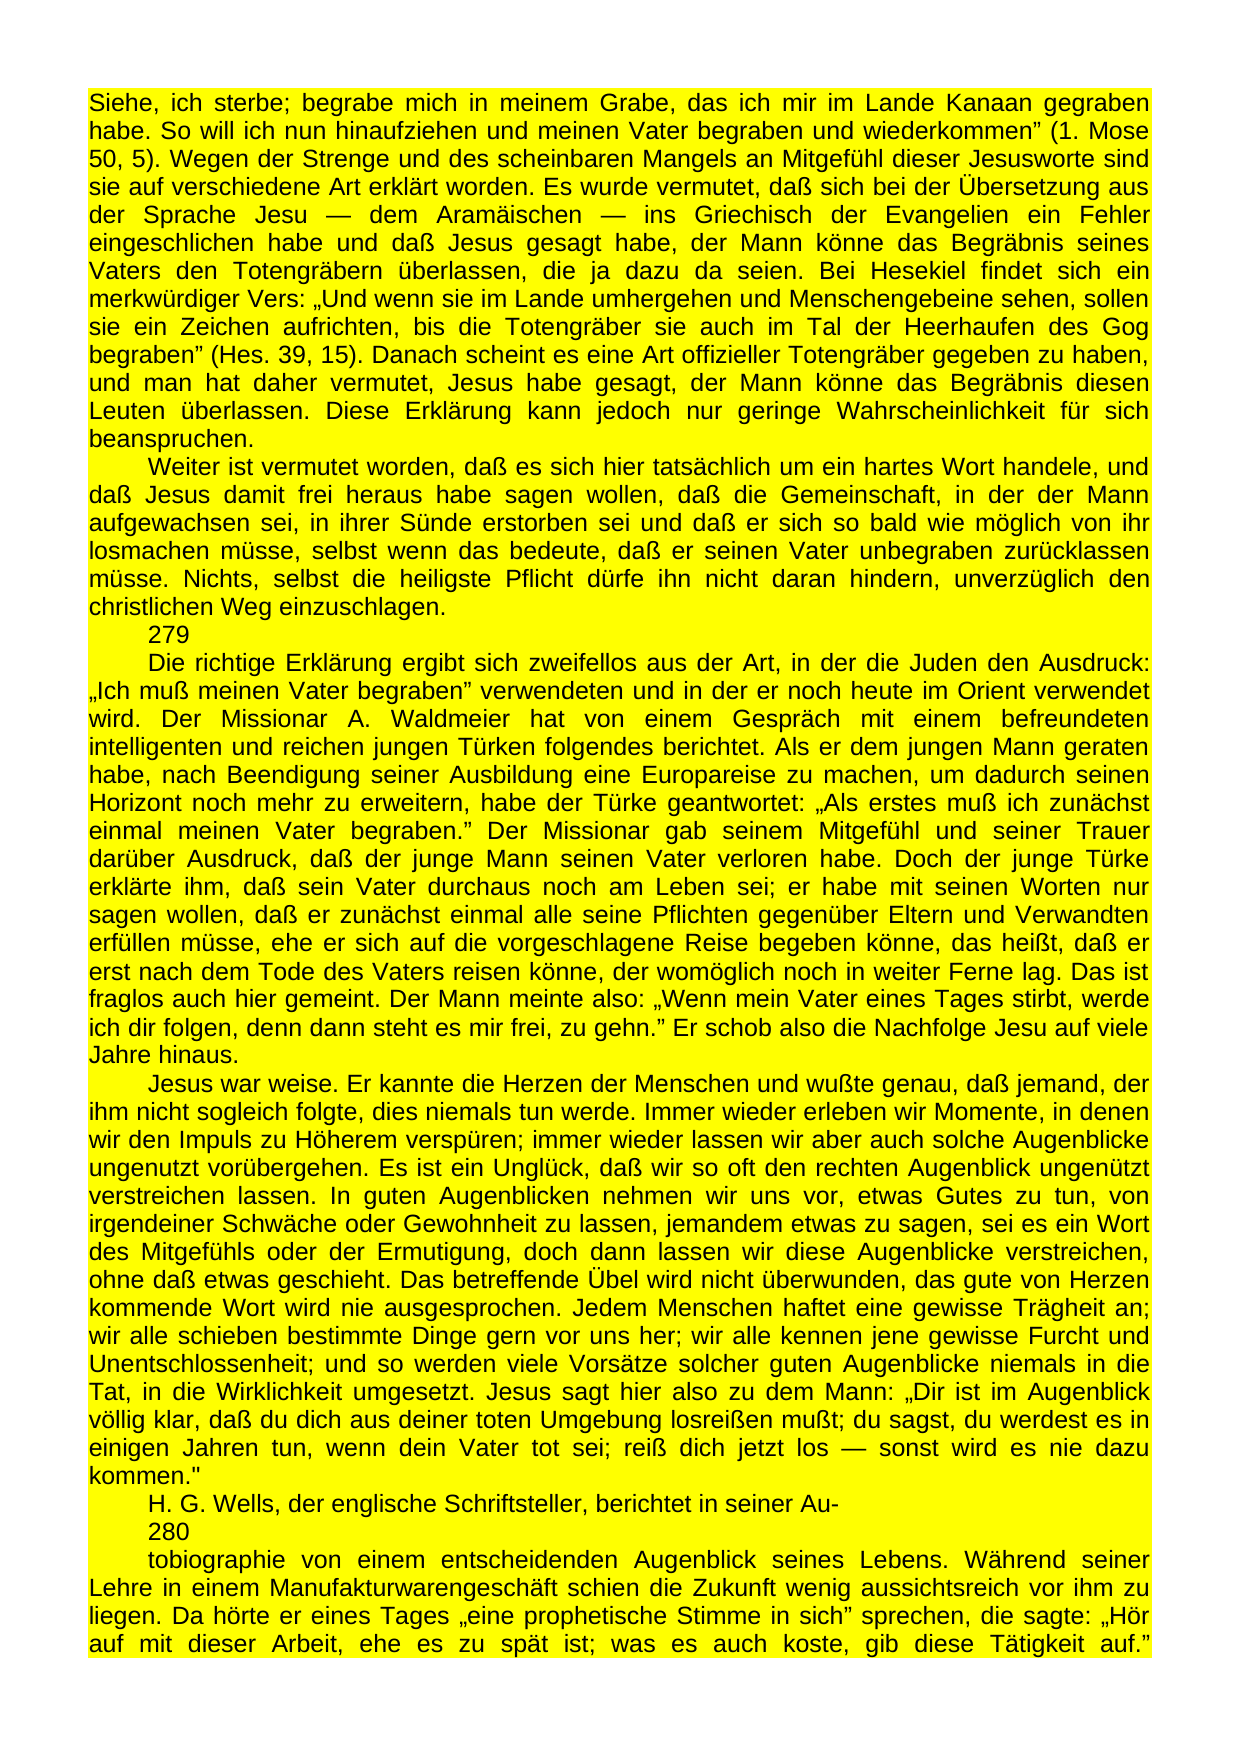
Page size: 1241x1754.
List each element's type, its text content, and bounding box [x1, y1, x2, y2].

text Weiter ist vermutet worden, daß es sich hier tatsächlich um ein hartes Wort handele, und daß Jesus damit frei heraus habe sagen wollen, daß die Gemeinschaft, in der der Mann aufgewachsen sei, in ihrer Sünde erstorben sei und daß er sich so bald wie möglich von ihr losmachen müsse, selbst wenn das bedeute, daß er seinen Vater unbegraben zurücklassen müsse. Nichts, selbst die heiligste Pflicht dürfe ihn nicht daran hindern, unverzüglich den christlichen Weg einzuschlagen. [88, 453, 1152, 621]
text H. G. Wells, der englische Schriftsteller, berichtet in seiner Au- [88, 1489, 1152, 1518]
text Jesus war weise. Er kannte die Herzen der Menschen und wußte genau, daß jemand, der ihm nicht sogleich folgte, dies niemals tun werde. Immer wieder erleben wir Momente, in denen wir den Impuls zu Höherem verspüren; immer wieder lassen wir aber auch solche Augenblicke ungenutzt vorübergehen. Es ist ein Unglück, daß wir so oft den rechten Augenblick ungenützt verstreichen lassen. In guten Augenblicken nehmen wir uns vor, etwas Gutes zu tun, von irgendeiner Schwäche oder Gewohnheit zu lassen, jemandem etwas zu sagen, sei es ein Wort des Mitgefühls oder der Ermutigung, doch dann lassen wir diese Augenblicke verstreichen, ohne daß etwas geschieht. Das betreffende Übel wird nicht überwunden, das gute von Herzen kommende Wort wird nie ausgesprochen. Jedem Menschen haftet eine gewisse Trägheit an; wir alle schieben bestimmte Dinge gern vor uns her; wir alle kennen jene gewisse Furcht und Unentschlossenheit; und so werden viele Vorsätze solcher guten Augenblicke niemals in die Tat, in die Wirklichkeit umgesetzt. Jesus sagt hier also zu dem Mann: „Dir ist im Augenblick völlig klar, daß du dich aus deiner toten Umgebung losreißen mußt; du sagst, du werdest es in einigen Jahren tun, wenn dein Vater tot sei; reiß dich jetzt los — sonst wird es nie dazu kommen." [88, 1069, 1152, 1489]
text 279 [88, 621, 1152, 649]
text Die richtige Erklärung ergibt sich zweifellos aus der Art, in der die Juden den Ausdruck: „Ich muß meinen Vater begraben” verwendeten und in der er noch heute im Orient verwendet wird. Der Missionar A. Waldmeier hat von einem Gespräch mit einem befreundeten intelligenten und reichen jungen Türken folgendes berichtet. Als er dem jungen Mann geraten habe, nach Beendigung seiner Ausbildung eine Europareise zu machen, um dadurch seinen Horizont noch mehr zu erweitern, habe der Türke geantwortet: „Als erstes muß ich zunächst einmal meinen Vater begraben.” Der Missionar gab seinem Mitgefühl und seiner Trauer darüber Ausdruck, daß der junge Mann seinen Vater verloren habe. Doch der junge Türke erklärte ihm, daß sein Vater durchaus noch am Leben sei; er habe mit seinen Worten nur sagen wollen, daß er zunächst einmal alle seine Pflichten gegenüber Eltern und Verwandten erfüllen müsse, ehe er sich auf die vorgeschlagene Reise begeben könne, das heißt, daß er erst nach dem Tode des Vaters reisen könne, der womöglich noch in weiter Ferne lag. Das ist fraglos auch hier gemeint. Der Mann meinte also: „Wenn mein Vater eines Tages stirbt, werde ich dir folgen, denn dann steht es mir frei, zu gehn.” Er schob also die Nachfolge Jesu auf viele Jahre hinaus. [88, 649, 1152, 1069]
text tobiographie von einem entscheidenden Augenblick seines Lebens. Während seiner Lehre in einem Manufakturwarengeschäft schien die Zukunft wenig aussichtsreich vor ihm zu liegen. Da hörte er eines Tages „eine prophetische Stimme in sich” sprechen, die sagte: „Hör auf mit dieser Arbeit, ehe es zu spät ist; was es auch koste, gib diese Tätigkeit auf.” [88, 1546, 1152, 1658]
text Siehe, ich sterbe; begrabe mich in meinem Grabe, das ich mir im Lande Kanaan gegraben habe. So will ich nun hinaufziehen und meinen Vater begraben und wiederkommen” (1. Mose 50, 5). Wegen der Strenge und des scheinbaren Mangels an Mitgefühl dieser Jesusworte sind sie auf verschiedene Art erklärt worden. Es wurde vermutet, daß sich bei der Übersetzung aus der Sprache Jesu — dem Aramäischen — ins Griechisch der Evangelien ein Fehler eingeschlichen habe und daß Jesus gesagt habe, der Mann könne das Begräbnis seines Vaters den Totengräbern überlassen, die ja dazu da seien. Bei Hesekiel findet sich ein merkwürdiger Vers: „Und wenn sie im Lande umhergehen und Menschengebeine sehen, sollen sie ein Zeichen aufrichten, bis die Totengräber sie auch im Tal der Heerhaufen des Gog begraben” (Hes. 39, 15). Danach scheint es eine Art offizieller Totengräber gegeben zu haben, und man hat daher vermutet, Jesus habe gesagt, der Mann könne das Begräbnis diesen Leuten überlassen. Diese Erklärung kann jedoch nur geringe Wahrscheinlichkeit für sich beanspruchen. [88, 88, 1152, 453]
text 280 [88, 1518, 1152, 1546]
